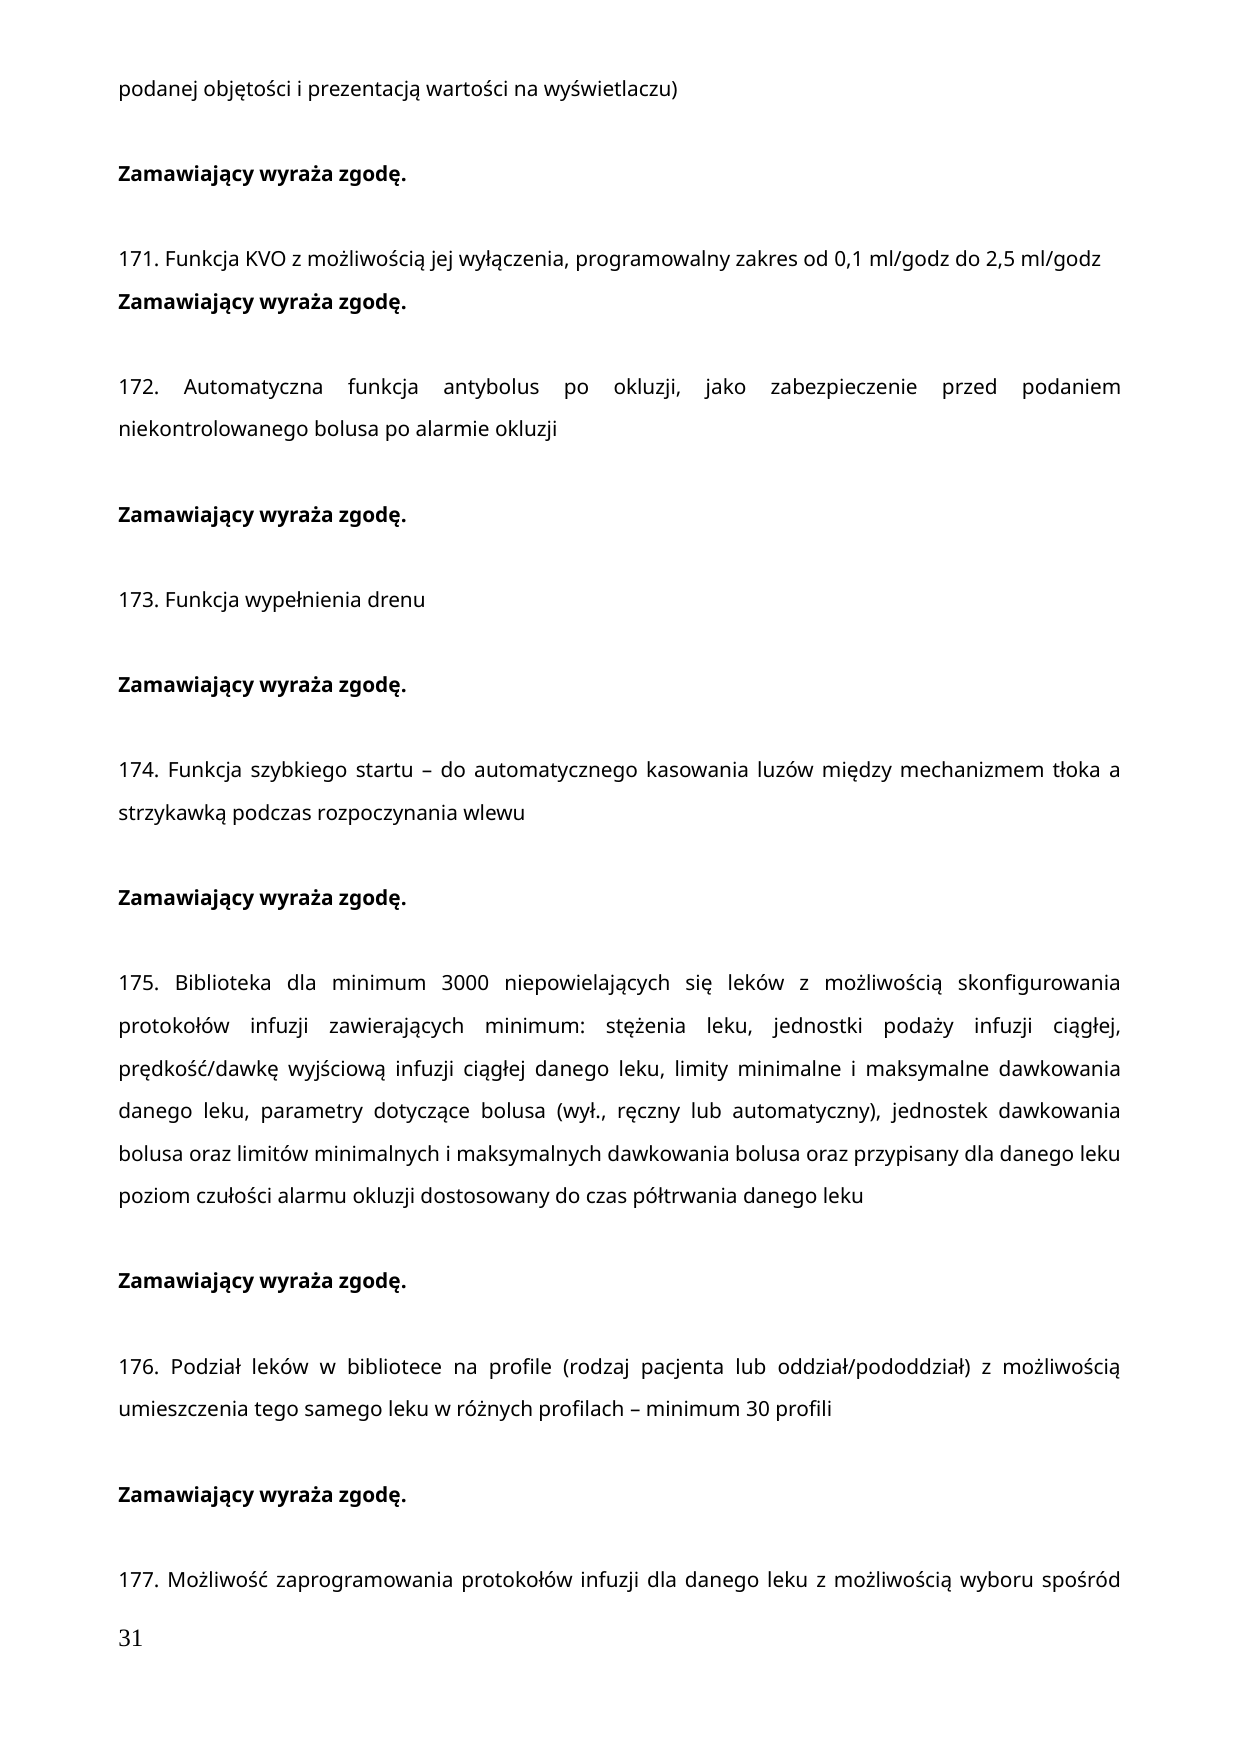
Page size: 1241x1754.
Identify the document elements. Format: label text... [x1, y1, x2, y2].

text 172. Automatyczna funkcja antybolus po okluzji, jako zabezpieczenie przed podaniem niekontrolowanego bolusa po alarmie okluzji [118, 372, 1122, 443]
text podanej objętości i prezentacją wartości na wyświetlaczu) [118, 74, 1122, 102]
text 171. Funkcja KVO z możliwością jej wyłączenia, programowalny zakres od 0,1 ml/godz do 2,5 ml/godz [118, 244, 1122, 273]
text 176. Podział leków w bibliotece na profile (rodzaj pacjenta lub oddział/pododdział) z możliwością umieszczenia tego samego leku w różnych profilach – minimum 30 profili [118, 1352, 1122, 1423]
text Zamawiający wyraża zgodę. [118, 883, 1122, 912]
text Zamawiający wyraża zgodę. [118, 670, 1122, 699]
text Zamawiający wyraża zgodę. [118, 500, 1122, 528]
text Zamawiający wyraża zgodę. [118, 287, 1122, 315]
text 174. Funkcja szybkiego startu – do automatycznego kasowania luzów między mechanizmem tłoka a strzykawką podczas rozpoczynania wlewu [118, 755, 1122, 826]
text 177. Możliwość zaprogramowania protokołów infuzji dla danego leku z możliwością wyboru spośród [118, 1565, 1122, 1593]
text Zamawiający wyraża zgodę. [118, 159, 1122, 187]
text 175. Biblioteka dla minimum 3000 niepowielających się leków z możliwością skonfigurowania protokołów infuzji zawierających minimum: stężenia leku, jednostki podaży infuzji ciągłej, prędkość/dawkę wyjściową infuzji ciągłej danego leku, limity minimalne i maksymalne dawkowania danego leku, parametry dotyczące bolusa (wył., ręczny lub automatyczny), jednostek dawkowania bolusa oraz limitów minimalnych i maksymalnych dawkowania bolusa oraz przypisany dla danego leku poziom czułości alarmu okluzji dostosowany do czas półtrwania danego leku [118, 968, 1122, 1210]
text Zamawiający wyraża zgodę. [118, 1480, 1122, 1508]
text Zamawiający wyraża zgodę. [118, 1267, 1122, 1295]
text 173. Funkcja wypełnienia drenu [118, 585, 1122, 613]
